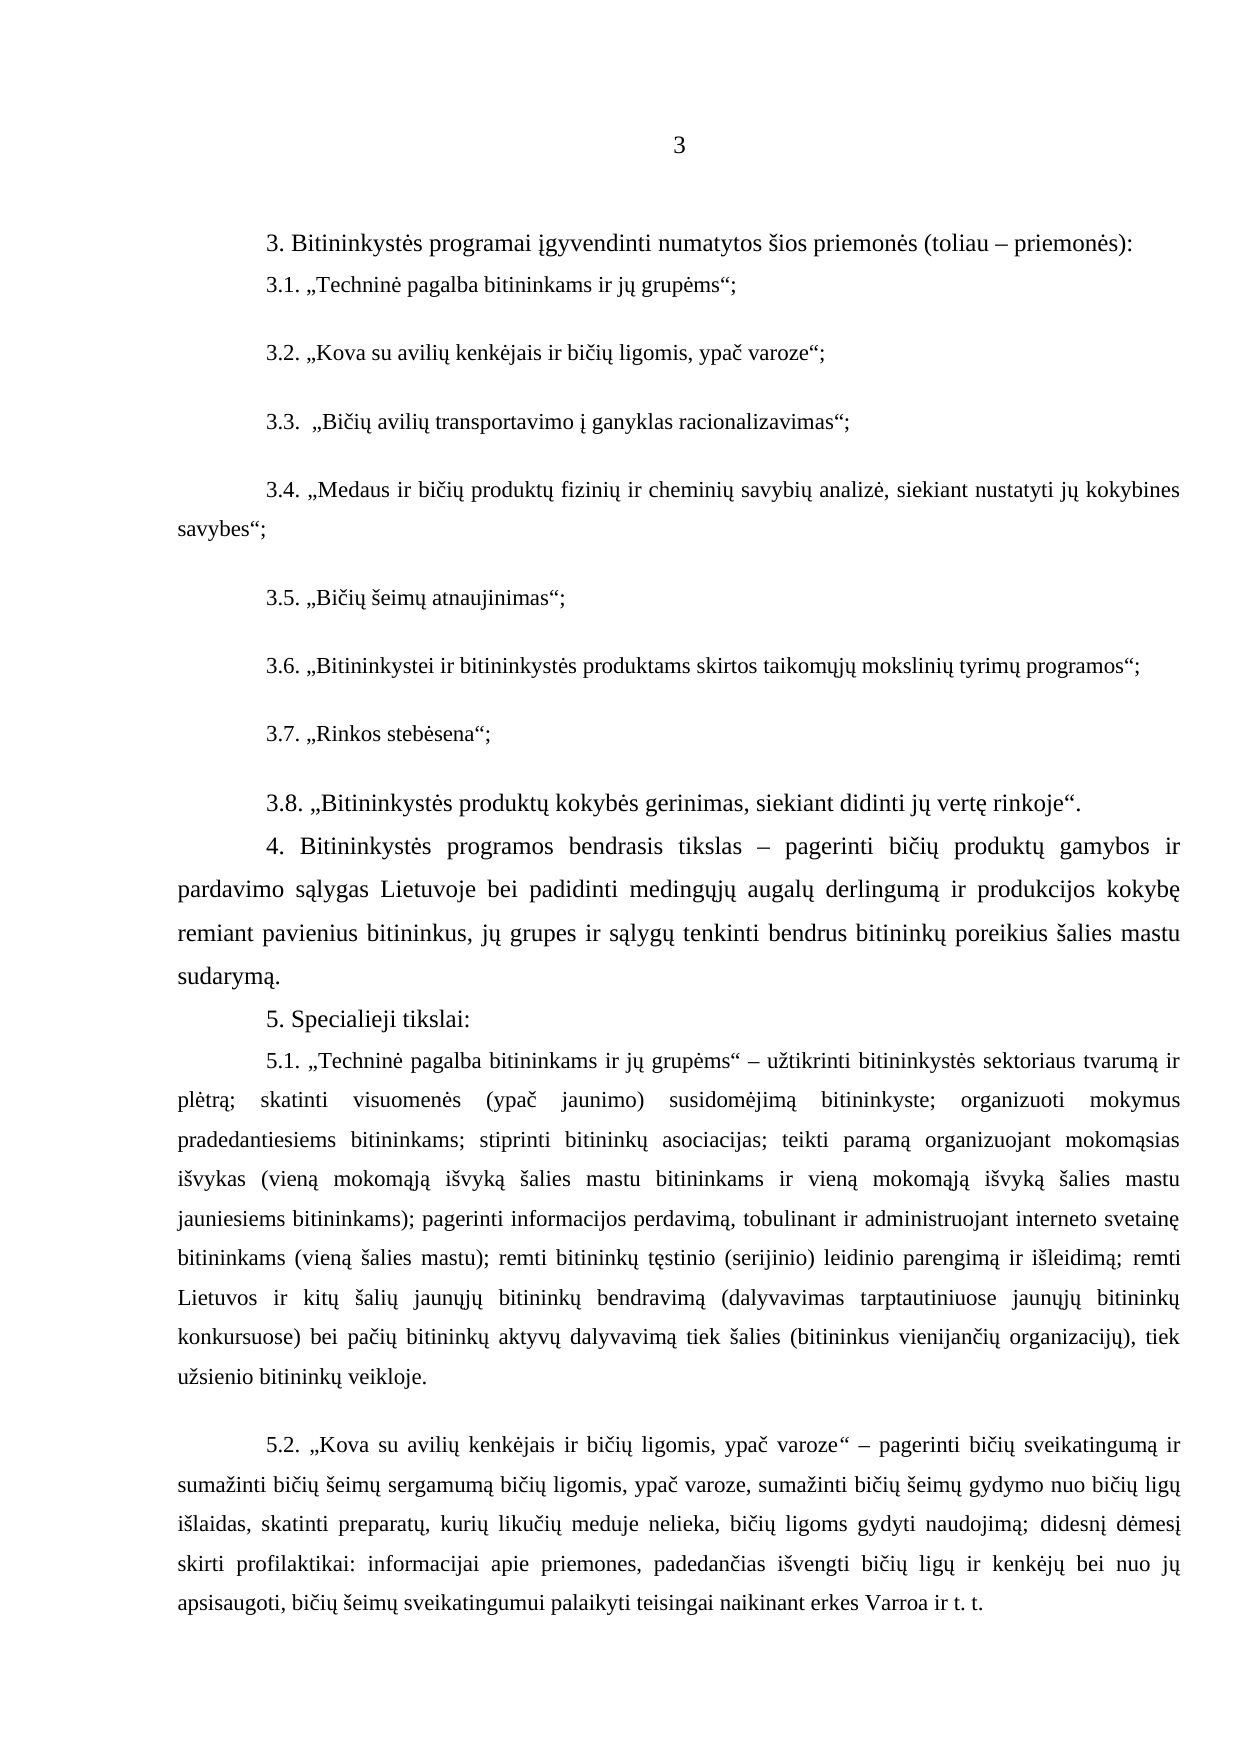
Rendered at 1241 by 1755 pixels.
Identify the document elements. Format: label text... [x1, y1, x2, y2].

text 3.1. „Techninė pagalba bitininkams ir jų grupėms“; [177, 271, 1181, 298]
text 3.5. „Bičių šeimų atnaujinimas“; [177, 584, 1181, 610]
text 3.6. „Bitininkystei ir bitininkystės produktams skirtos taikomųjų mokslinių tyrimų programos“; [177, 652, 1181, 678]
text 3.4. „Medaus ir bičių produktų fizinių ir cheminių savybių analizė, siekiant nustatyti jų kokybines savybes“; [177, 476, 1181, 542]
text 3.8. „Bitininkystės produktų kokybės gerinimas, siekiant didinti jų vertę rinkoje“. [177, 788, 1181, 817]
text 3.7. „Rinkos stebėsena“; [177, 720, 1181, 746]
text 3.3. „Bičių avilių transportavimo į ganyklas racionalizavimas“; [177, 408, 1181, 434]
text 5.2. „Kova su avilių kenkėjais ir bičių ligomis, ypač varoze“ – pagerinti bičių sveikatingumą ir sumažinti bičių šeimų sergamumą bičių ligomis, ypač varoze, sumažinti bičių šeimų gydymo nuo bičių ligų išlaidas, skatinti preparatų, kurių likučių meduje nelieka, bičių ligoms gydyti naudojimą; didesnį dėmesį skirti profilaktikai: informacijai apie priemones, padedančias išvengti bičių ligų ir kenkėjų bei nuo jų apsisaugoti, bičių šeimų sveikatingumui palaikyti teisingai naikinant erkes Varroa ir t. t. [177, 1431, 1181, 1615]
text 5. Specialieji tikslai: [177, 1004, 1181, 1033]
text 4. Bitininkystės programos bendrasis tikslas – pagerinti bičių produktų gamybos ir pardavimo sąlygas Lietuvoje bei padidinti medingųjų augalų derlingumą ir produkcijos kokybę remiant pavienius bitininkus, jų grupes ir sąlygų tenkinti bendrus bitininkų poreikius šalies mastu sudarymą. [177, 831, 1181, 989]
text 5.1. „Techninė pagalba bitininkams ir jų grupėms“ – užtikrinti bitininkystės sektoriaus tvarumą ir plėtrą; skatinti visuomenės (ypač jaunimo) susidomėjimą bitininkyste; organizuoti mokymus pradedantiesiems bitininkams; stiprinti bitininkų asociacijas; teikti paramą organizuojant mokomąsias išvykas (vieną mokomąją išvyką šalies mastu bitininkams ir vieną mokomąją išvyką šalies mastu jauniesiems bitininkams); pagerinti informacijos perdavimą, tobulinant ir administruojant interneto svetainę bitininkams (vieną šalies mastu); remti bitininkų tęstinio (serijinio) leidinio parengimą ir išleidimą; remti Lietuvos ir kitų šalių jaunųjų bitininkų bendravimą (dalyvavimas tarptautiniuose jaunųjų bitininkų konkursuose) bei pačių bitininkų aktyvų dalyvavimą tiek šalies (bitininkus vienijančių organizacijų), tiek užsienio bitininkų veikloje. [177, 1047, 1181, 1389]
text 3. Bitininkystės programai įgyvendinti numatytos šios priemonės (toliau – priemonės): [177, 228, 1181, 257]
text 3.2. „Kova su avilių kenkėjais ir bičių ligomis, ypač varoze“; [177, 339, 1181, 366]
